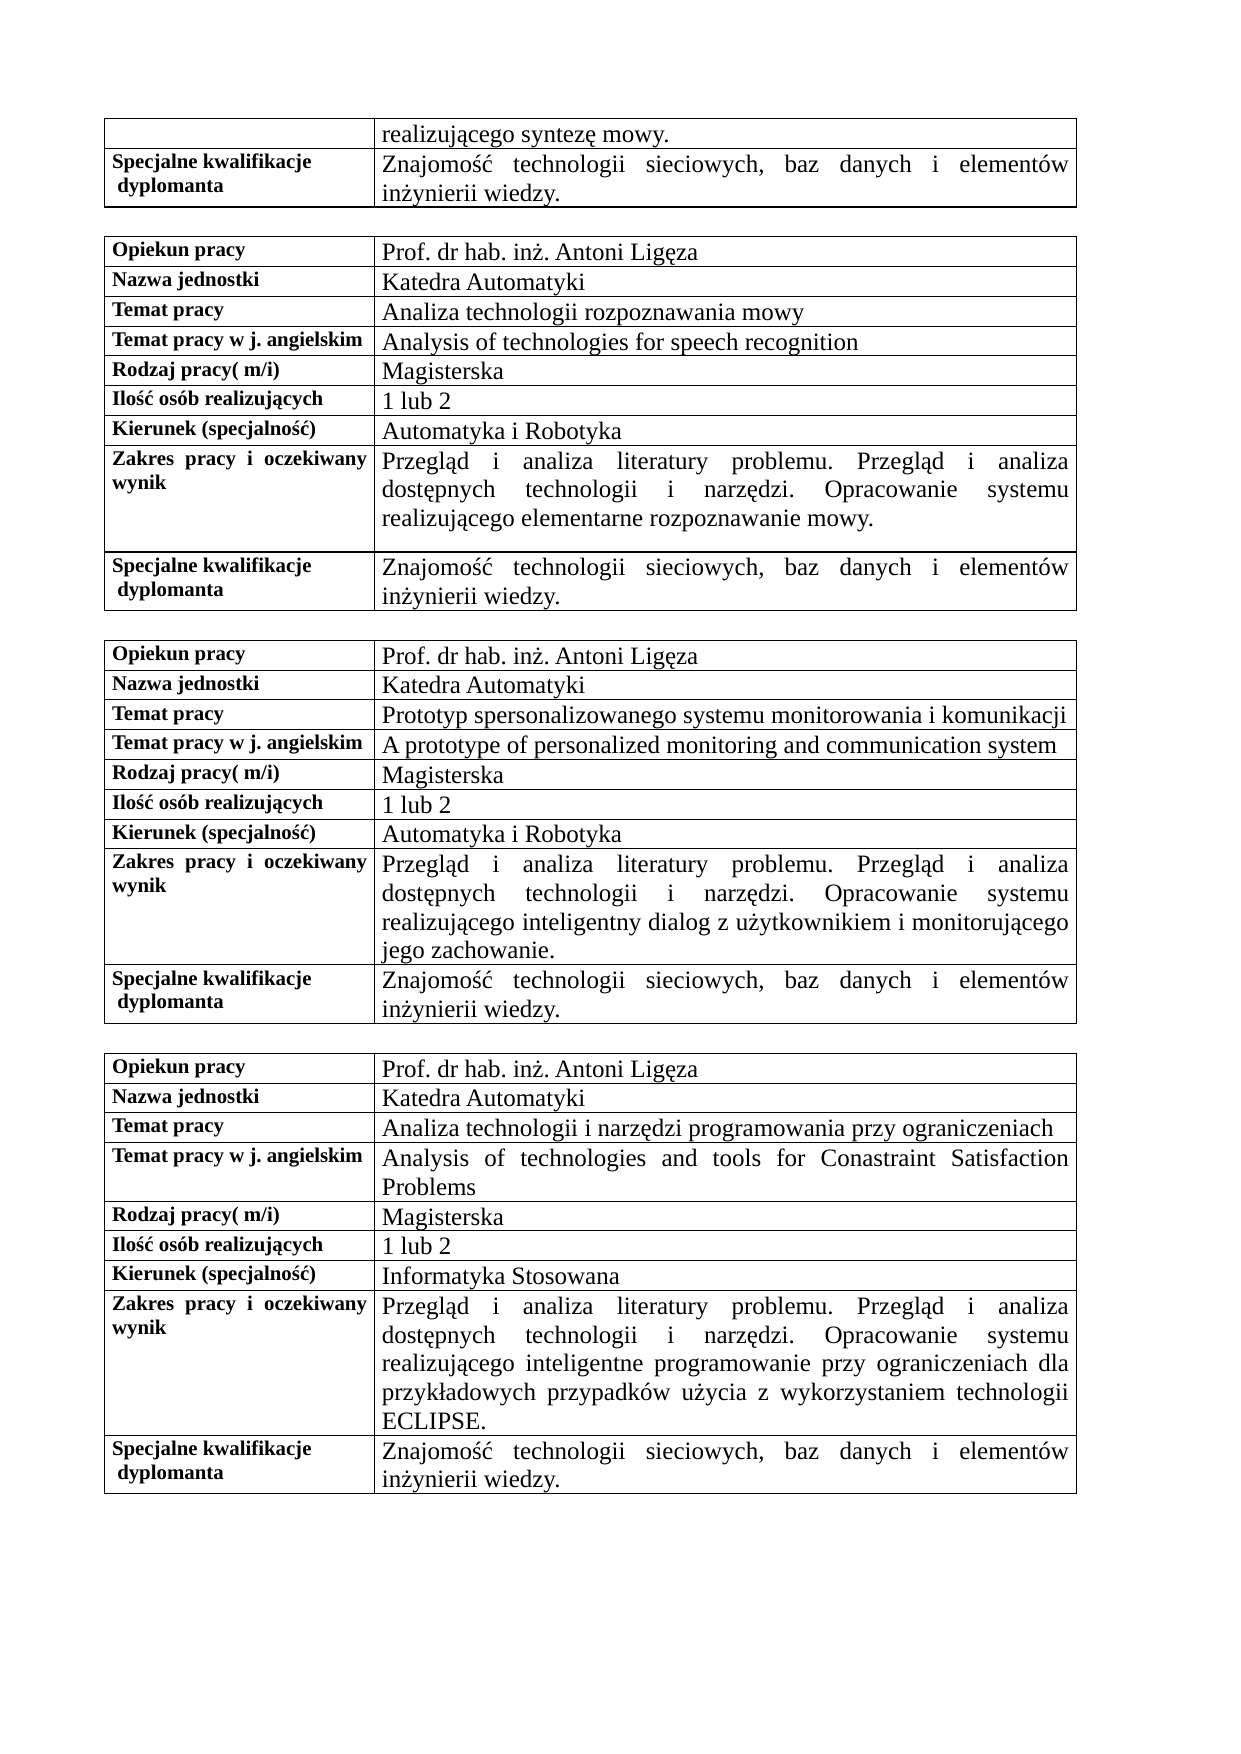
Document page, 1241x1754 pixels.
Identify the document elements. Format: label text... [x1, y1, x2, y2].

table_header Prof. dr hab. inż. Antoni Ligęza [375, 641, 1076, 669]
table_header Opiekun pracy [105, 1054, 374, 1082]
table_cell Kierunek (specjalność) [105, 820, 374, 848]
table_header Prof. dr hab. inż. Antoni Ligęza [375, 1054, 1076, 1082]
table_cell Przegląd i analiza literatury problemu. Przegląd i analiza dostępnych technologii i narzędzi. Opracowanie systemu realizującego inteligentny dialog z użytkownikiem i monitorującego jego zachowanie. [375, 849, 1076, 964]
table_cell Rodzaj pracy( m/i) [105, 760, 374, 789]
table_cell Ilość osób realizujących [105, 790, 374, 818]
table_cell Znajomość technologii sieciowych, baz danych i elementów inżynierii wiedzy. [375, 149, 1076, 206]
table_cell Analysis of technologies for speech recognition [375, 327, 1076, 355]
table_cell Ilość osób realizujących [105, 1231, 374, 1260]
table_cell Kierunek (specjalność) [105, 1261, 374, 1290]
table_cell Analiza technologii rozpoznawania mowy [375, 297, 1076, 326]
table_cell Temat pracy w j. angielskim [105, 730, 374, 759]
table_cell Katedra Automatyki [375, 267, 1076, 296]
table_cell A prototype of personalized monitoring and communication system [375, 730, 1076, 759]
table_cell Nazwa jednostki [105, 267, 374, 296]
table_cell Temat pracy w j. angielskim [105, 1143, 374, 1201]
table_cell Magisterska [375, 1202, 1076, 1230]
table_cell Zakres pracy i oczekiwany wynik [105, 849, 374, 964]
table_cell Specjalne kwalifikacje dyplomanta [105, 1436, 374, 1493]
table_cell Magisterska [375, 760, 1076, 789]
table_cell Zakres pracy i oczekiwany wynik [105, 446, 374, 551]
table_header Opiekun pracy [105, 237, 374, 266]
table_cell Katedra Automatyki [375, 671, 1076, 699]
table_cell Magisterska [375, 356, 1076, 385]
table_cell 1 lub 2 [375, 1231, 1076, 1260]
table_cell Temat pracy [105, 700, 374, 729]
table_cell Analysis of technologies and tools for Conastraint Satisfaction Problems [375, 1143, 1076, 1201]
table_cell [105, 119, 374, 148]
table_cell Informatyka Stosowana [375, 1261, 1076, 1290]
table_cell Znajomość technologii sieciowych, baz danych i elementów inżynierii wiedzy. [375, 1436, 1076, 1493]
table_header Opiekun pracy [105, 641, 374, 669]
table_cell Ilość osób realizujących [105, 386, 374, 415]
table_cell Specjalne kwalifikacje dyplomanta [105, 149, 374, 206]
table_cell Rodzaj pracy( m/i) [105, 1202, 374, 1230]
table_header Prof. dr hab. inż. Antoni Ligęza [375, 237, 1076, 266]
table_cell Kierunek (specjalność) [105, 416, 374, 445]
table_cell Temat pracy w j. angielskim [105, 327, 374, 355]
table_cell Specjalne kwalifikacje dyplomanta [105, 553, 374, 610]
table_cell Prototyp spersonalizowanego systemu monitorowania i komunikacji [375, 700, 1076, 729]
table_cell Specjalne kwalifikacje dyplomanta [105, 965, 374, 1023]
table_cell Analiza technologii i narzędzi programowania przy ograniczeniach [375, 1113, 1076, 1142]
table_cell Nazwa jednostki [105, 671, 374, 699]
table_cell Znajomość technologii sieciowych, baz danych i elementów inżynierii wiedzy. [375, 553, 1076, 610]
table_cell 1 lub 2 [375, 386, 1076, 415]
table_cell Znajomość technologii sieciowych, baz danych i elementów inżynierii wiedzy. [375, 965, 1076, 1023]
table_cell Przegląd i analiza literatury problemu. Przegląd i analiza dostępnych technologii i narzędzi. Opracowanie systemu realizującego inteligentne programowanie przy ograniczeniach dla przykładowych przypadków użycia z wykorzystaniem technologii ECLIPSE. [375, 1291, 1076, 1435]
table_cell 1 lub 2 [375, 790, 1076, 818]
table_cell Zakres pracy i oczekiwany wynik [105, 1291, 374, 1435]
table_cell Automatyka i Robotyka [375, 820, 1076, 848]
table_cell Rodzaj pracy( m/i) [105, 356, 374, 385]
table_cell Nazwa jednostki [105, 1084, 374, 1112]
table_cell Przegląd i analiza literatury problemu. Przegląd i analiza dostępnych technologii i narzędzi. Opracowanie systemu realizującego elementarne rozpoznawanie mowy. [375, 446, 1076, 551]
table_cell Temat pracy [105, 1113, 374, 1142]
table_cell Temat pracy [105, 297, 374, 326]
table_cell Automatyka i Robotyka [375, 416, 1076, 445]
table_cell Katedra Automatyki [375, 1084, 1076, 1112]
table_cell realizującego syntezę mowy. [375, 119, 1076, 148]
